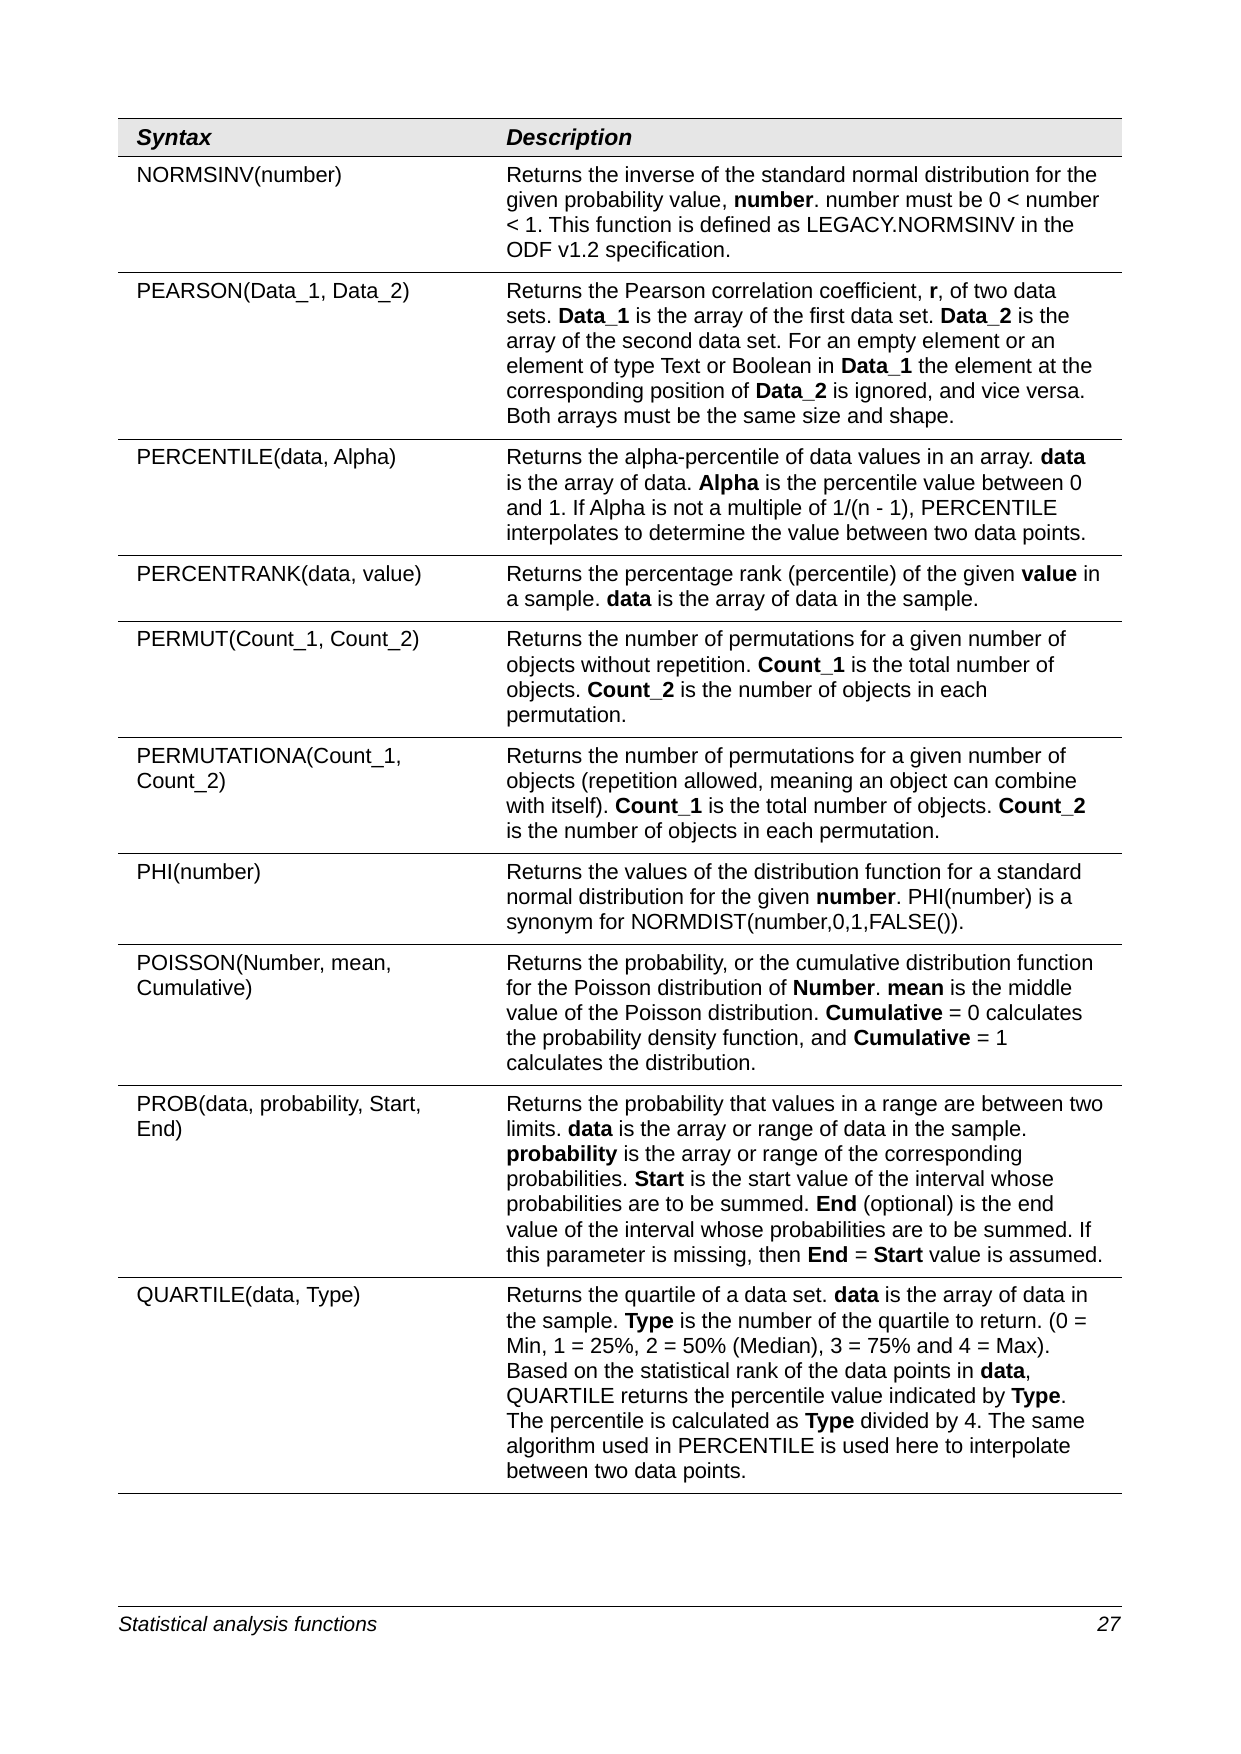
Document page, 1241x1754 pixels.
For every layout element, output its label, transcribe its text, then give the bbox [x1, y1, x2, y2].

table_cell Returns the probability that values in a range are between two limits. data is the array or range of data in the sample. probability is the array or range of the corresponding probabilities. Start is the start value of the interval whose probabilities are to be summed. End (optional) is the end value of the interval whose probabilities are to be summed. If this parameter is missing, then End = Start value is assumed. [488, 1086, 1122, 1277]
table_cell Returns the alpha-percentile of data values in an array. data is the array of data. Alpha is the percentile value between 0 and 1. If Alpha is not a multiple of 1/(n - 1), PERCENTILE interpolates to determine the value between two data points. [488, 440, 1122, 555]
table_cell Returns the inverse of the standard normal distribution for the given probability value, number. number must be 0 < number < 1. This function is defined as LEGACY.NORMSINV in the ODF v1.2 specification. [488, 157, 1122, 272]
table_cell Returns the number of permutations for a given number of objects (repetition allowed, meaning an object can combine with itself). Count_1 is the total number of objects. Count_2 is the number of objects in each permutation. [488, 738, 1122, 853]
table_cell PROB(data, probability, Start, End) [118, 1086, 488, 1277]
table_cell PERCENTILE(data, Alpha) [118, 440, 488, 555]
table_cell PERMUTATIONA(Count_1, Count_2) [118, 738, 488, 853]
table_cell Returns the percentage rank (percentile) of the given value in a sample. data is the array of data in the sample. [488, 556, 1122, 621]
table_cell PEARSON(Data_1, Data_2) [118, 273, 488, 438]
table_cell PERCENTRANK(data, value) [118, 556, 488, 621]
table_cell Returns the probability, or the cumulative distribution function for the Poisson distribution of Number. mean is the middle value of the Poisson distribution. Cumulative = 0 calculates the probability density function, and Cumulative = 1 calculates the distribution. [488, 945, 1122, 1085]
table_cell Returns the number of permutations for a given number of objects without repetition. Count_1 is the total number of objects. Count_2 is the number of objects in each permutation. [488, 622, 1122, 737]
table_cell Returns the values of the distribution function for a standard normal distribution for the given number. PHI(number) is a synonym for NORMDIST(number,0,1,FALSE()). [488, 854, 1122, 944]
table_cell QUARTILE(data, Type) [118, 1278, 488, 1493]
table_cell NORMSINV(number) [118, 157, 488, 272]
table_cell Returns the quartile of a data set. data is the array of data in the sample. Type is the number of the quartile to return. (0 = Min, 1 = 25%, 2 = 50% (Median), 3 = 75% and 4 = Max). Based on the statistical rank of the data points in data, QUARTILE returns the percentile value indicated by Type. The percentile is calculated as Type divided by 4. The same algorithm used in PERCENTILE is used here to interpolate between two data points. [488, 1278, 1122, 1493]
table_cell Returns the Pearson correlation coefficient, r, of two data sets. Data_1 is the array of the first data set. Data_2 is the array of the second data set. For an empty element or an element of type Text or Boolean in Data_1 the element at the corresponding position of Data_2 is ignored, and vice versa. Both arrays must be the same size and shape. [488, 273, 1122, 438]
table_cell PHI(number) [118, 854, 488, 944]
table_header Description [488, 119, 1122, 156]
table_cell POISSON(Number, mean, Cumulative) [118, 945, 488, 1085]
table_header Syntax [118, 119, 488, 156]
table_cell PERMUT(Count_1, Count_2) [118, 622, 488, 737]
